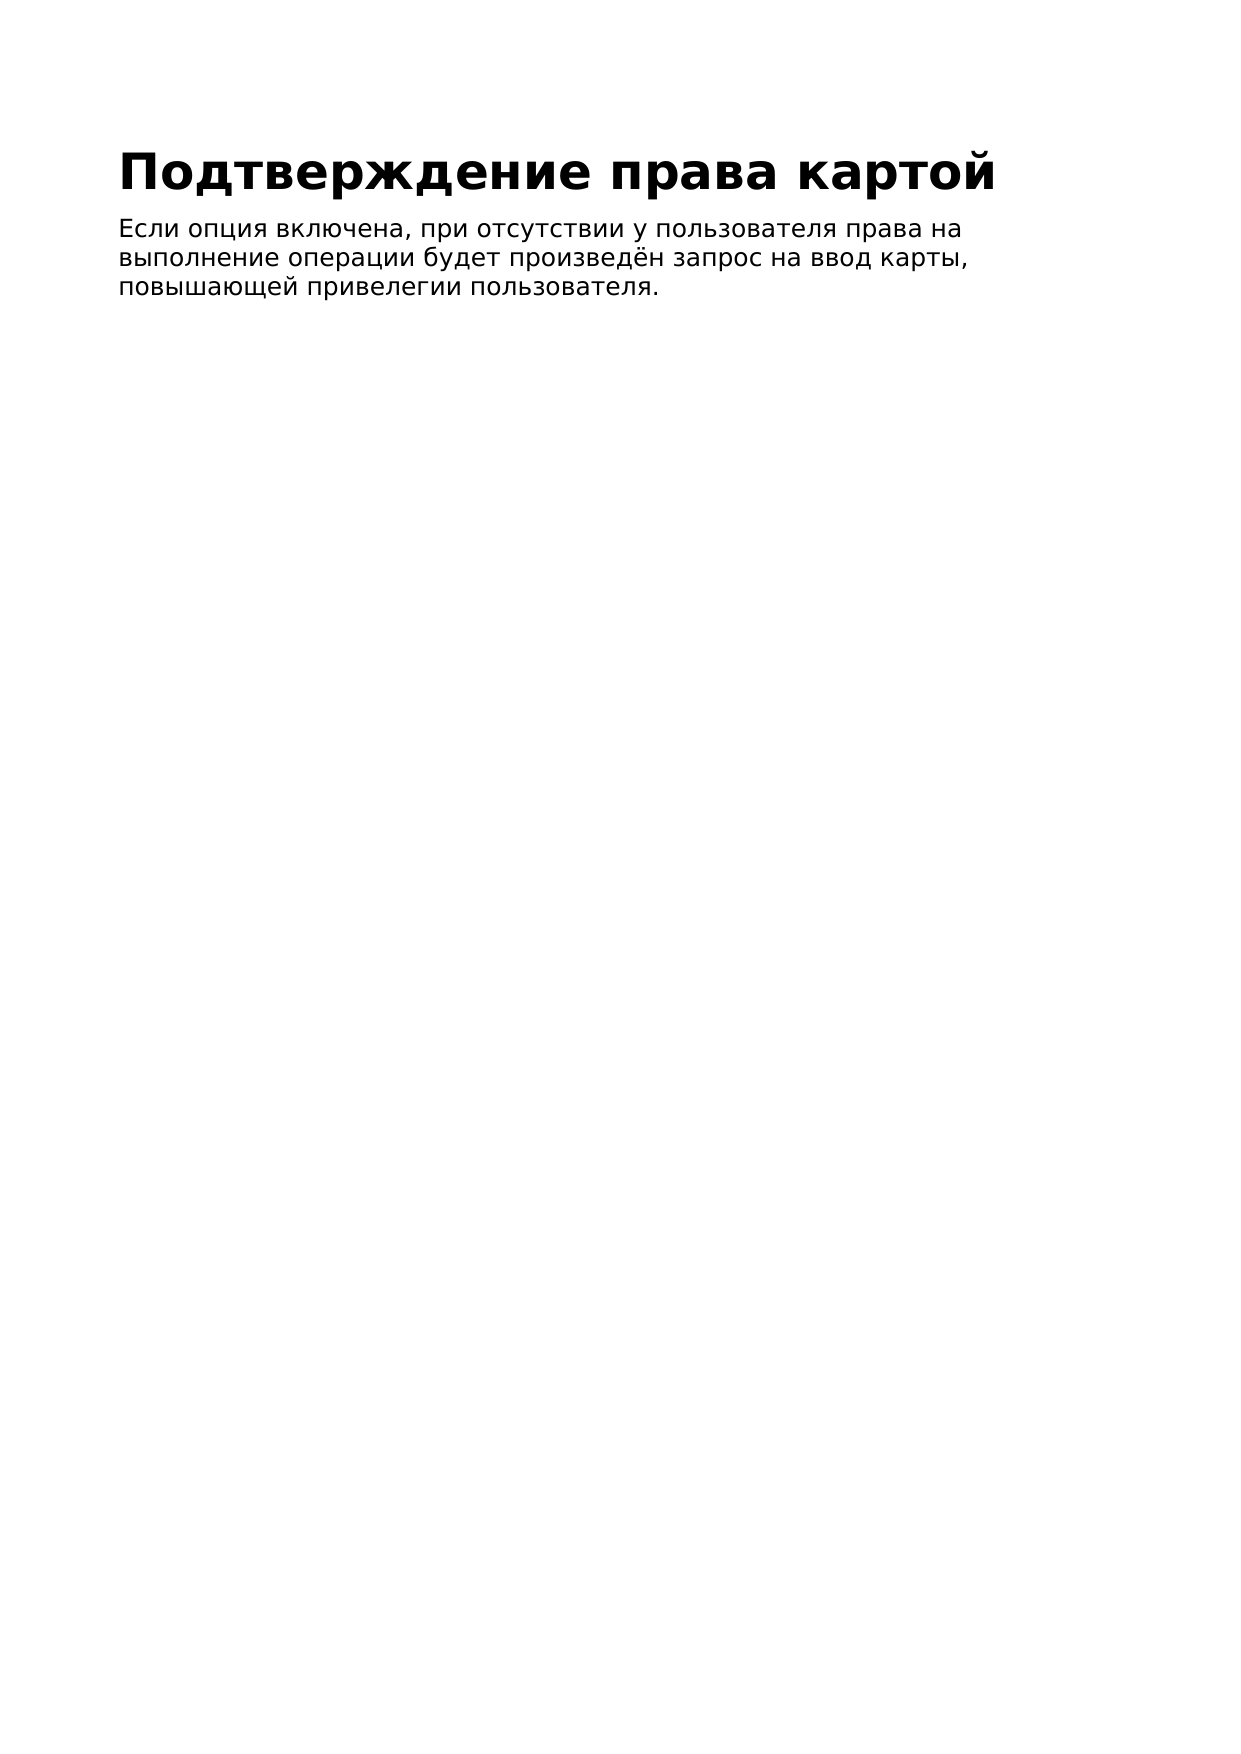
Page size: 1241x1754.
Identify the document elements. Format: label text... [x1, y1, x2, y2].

subtitle Подтверждение права картой [118, 143, 1122, 201]
text Если опция включена, при отсутствии у пользователя права на выполнение операции будет произведён запрос на ввод карты, повышающей привелегии пользователя. [118, 214, 1122, 301]
